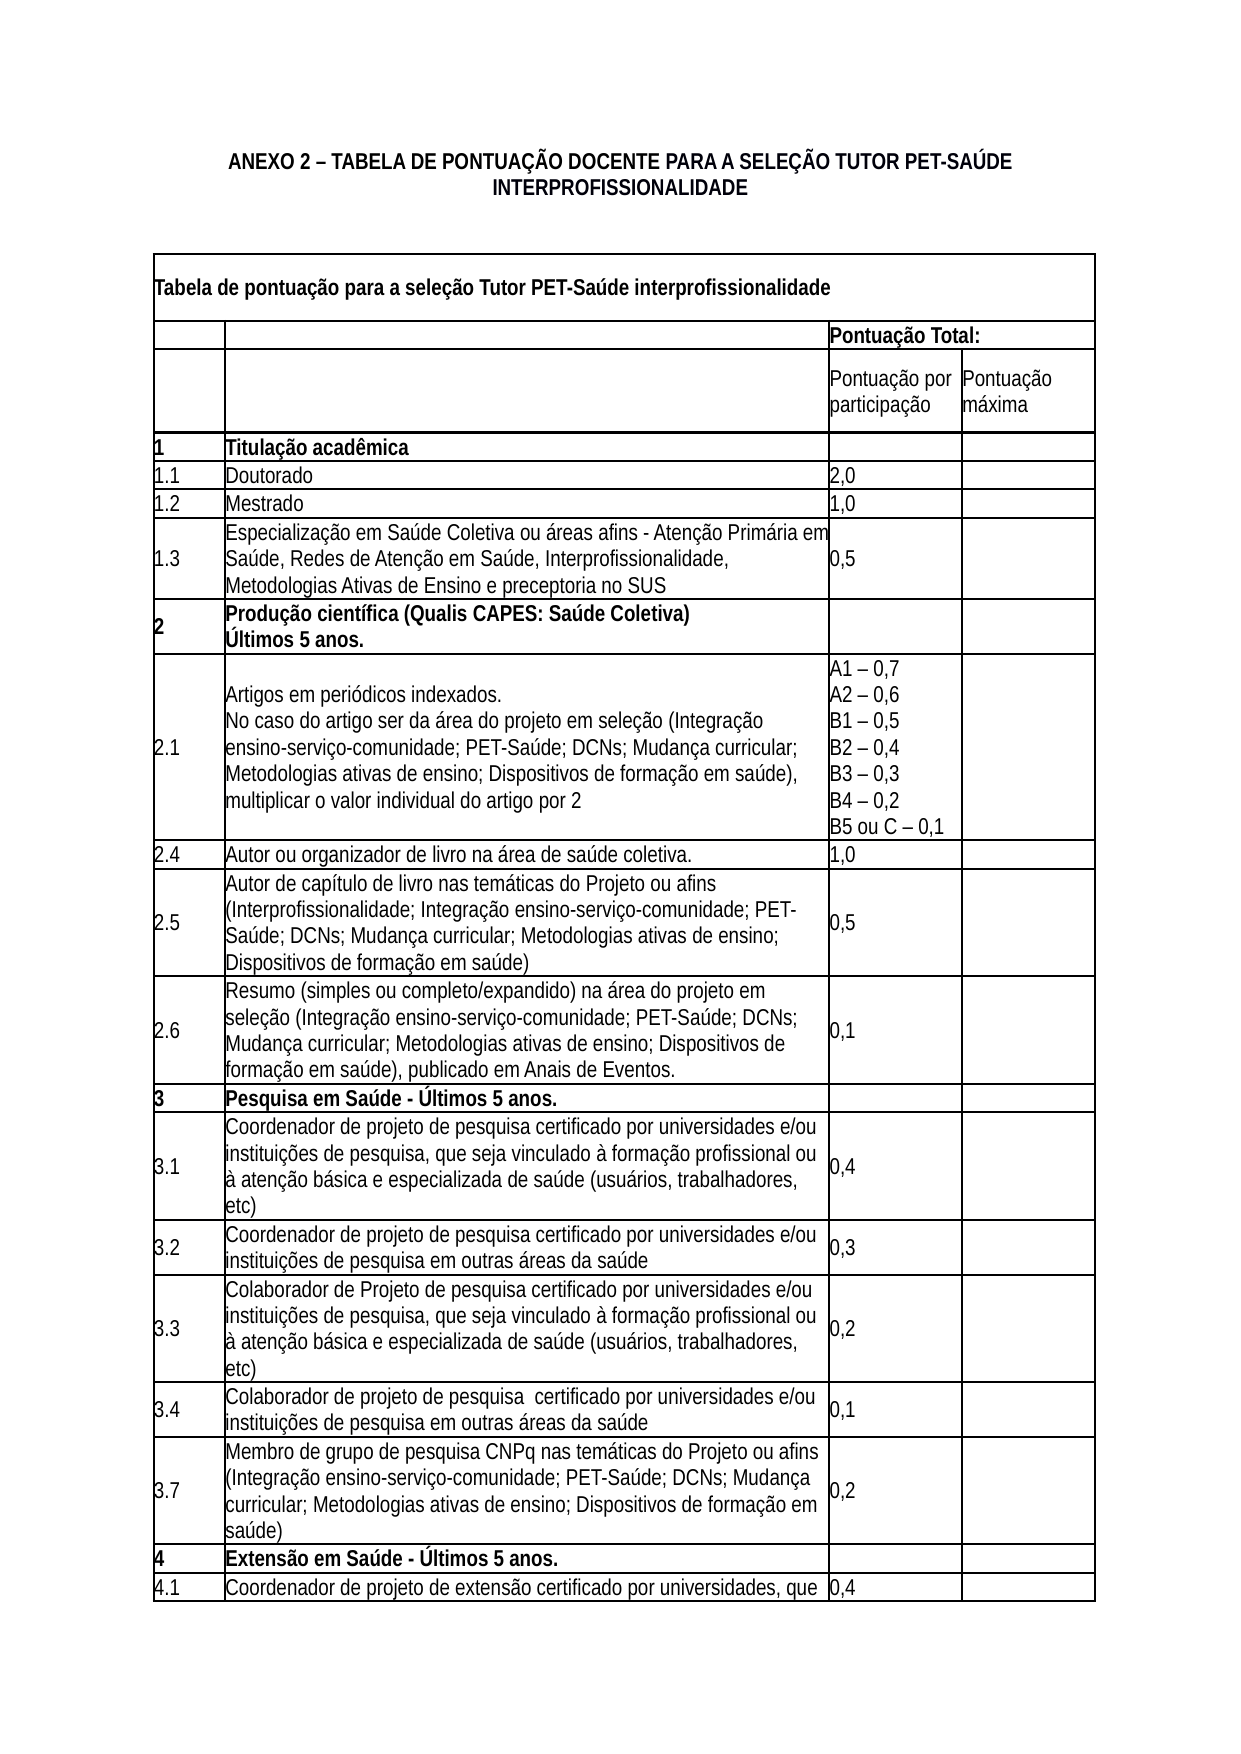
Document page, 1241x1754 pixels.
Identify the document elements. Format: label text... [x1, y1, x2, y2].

table_cell [226, 350, 828, 431]
table_cell 0,5 [830, 519, 961, 598]
table_cell 1.2 [155, 490, 224, 517]
table_cell 4.1 [155, 1574, 224, 1600]
table_cell Coordenador de projeto de pesquisa certificado por universidades e/ou instituições de pesquisa em outras áreas da saúde [226, 1221, 828, 1273]
table_cell Colaborador de Projeto de pesquisa certificado por universidades e/ou instituições de pesquisa, que seja vinculado à formação profissional ou à atenção básica e especializada de saúde (usuários, trabalhadores, etc) [226, 1276, 828, 1381]
table_cell Colaborador de projeto de pesquisa certificado por universidades e/ou instituições de pesquisa em outras áreas da saúde [226, 1383, 828, 1436]
table_cell 1.3 [155, 519, 224, 598]
table_cell [963, 977, 1094, 1083]
table_cell Produção científica (Qualis CAPES: Saúde Coletiva) Últimos 5 anos. [226, 600, 828, 653]
table_cell 1,0 [830, 490, 961, 517]
table_cell Resumo (simples ou completo/expandido) na área do projeto em seleção (Integração ensino-serviço-comunidade; PET-Saúde; DCNs; Mudança curricular; Metodologias ativas de ensino; Dispositivos de formação em saúde), publicado em Anais de Eventos. [226, 977, 828, 1083]
table_cell [155, 350, 224, 431]
table_cell 0,2 [830, 1438, 961, 1543]
table_cell [963, 1545, 1094, 1572]
table_cell [830, 1085, 961, 1111]
table_cell 0,2 [830, 1276, 961, 1381]
table_cell 2.5 [155, 870, 224, 975]
table_cell [830, 434, 961, 460]
table_cell Pontuação Total: [830, 322, 1094, 348]
table_cell 3.4 [155, 1383, 224, 1436]
table_cell [963, 870, 1094, 975]
table_cell Pesquisa em Saúde - Últimos 5 anos. [226, 1085, 828, 1111]
table_cell 2.4 [155, 841, 224, 868]
table_cell [963, 1113, 1094, 1219]
table_cell [830, 1545, 961, 1572]
table_header Tabela de pontuação para a seleção Tutor PET-Saúde interprofissionalidade [155, 255, 1094, 320]
table_cell 2,0 [830, 462, 961, 488]
table_cell [963, 841, 1094, 868]
table_cell 0,4 [830, 1574, 961, 1600]
table_cell 4 [155, 1545, 224, 1572]
table_cell 0,4 [830, 1113, 961, 1219]
table_cell Pontuação por participação [830, 350, 961, 431]
table_cell Coordenador de projeto de pesquisa certificado por universidades e/ou instituições de pesquisa, que seja vinculado à formação profissional ou à atenção básica e especializada de saúde (usuários, trabalhadores, etc) [226, 1113, 828, 1219]
table_cell A1 – 0,7 A2 – 0,6 B1 – 0,5 B2 – 0,4 B3 – 0,3 B4 – 0,2 B5 ou C – 0,1 [830, 655, 961, 839]
table_cell 0,1 [830, 977, 961, 1083]
table_cell Autor de capítulo de livro nas temáticas do Projeto ou afins (Interprofissionalidade; Integração ensino-serviço-comunidade; PET-Saúde; DCNs; Mudança curricular; Metodologias ativas de ensino; Dispositivos de formação em saúde) [226, 870, 828, 975]
table_cell [963, 1221, 1094, 1273]
table_cell 0,3 [830, 1221, 961, 1273]
table_cell [963, 1276, 1094, 1381]
table_cell [963, 1383, 1094, 1436]
text ANEXO 2 – TABELA DE PONTUAÇÃO DOCENTE PARA A SELEÇÃO TUTOR PET-SAÚDE INTERPROFISSIONALIDADE [177, 148, 1063, 200]
table_cell Especialização em Saúde Coletiva ou áreas afins - Atenção Primária em Saúde, Redes de Atenção em Saúde, Interprofissionalidade, Metodologias Ativas de Ensino e preceptoria no SUS [226, 519, 828, 598]
table_cell [830, 600, 961, 653]
table_cell Mestrado [226, 490, 828, 517]
table_cell [963, 490, 1094, 517]
table_cell 1.1 [155, 462, 224, 488]
table_cell 1 [155, 434, 224, 460]
table_cell Pontuação máxima [963, 350, 1094, 431]
table_cell 2.6 [155, 977, 224, 1083]
table_cell 3.7 [155, 1438, 224, 1543]
table_cell 2 [155, 600, 224, 653]
table_cell 1,0 [830, 841, 961, 868]
table_cell [963, 434, 1094, 460]
table_cell Titulação acadêmica [226, 434, 828, 460]
table_cell Autor ou organizador de livro na área de saúde coletiva. [226, 841, 828, 868]
table_cell [963, 519, 1094, 598]
table_cell [963, 1085, 1094, 1111]
table_cell 0,5 [830, 870, 961, 975]
table_cell 2.1 [155, 655, 224, 839]
table_cell [155, 322, 224, 348]
table_cell [963, 462, 1094, 488]
table_cell [963, 655, 1094, 839]
table_cell Doutorado [226, 462, 828, 488]
table_cell 3 [155, 1085, 224, 1111]
table_cell 3.1 [155, 1113, 224, 1219]
table_cell [963, 600, 1094, 653]
table_cell Extensão em Saúde - Últimos 5 anos. [226, 1545, 828, 1572]
table_cell 3.3 [155, 1276, 224, 1381]
table_cell Coordenador de projeto de extensão certificado por universidades, que [226, 1574, 828, 1600]
table_cell [963, 1438, 1094, 1543]
table_cell 0,1 [830, 1383, 961, 1436]
table_cell [963, 1574, 1094, 1600]
table_cell 3.2 [155, 1221, 224, 1273]
table_cell Membro de grupo de pesquisa CNPq nas temáticas do Projeto ou afins (Integração ensino-serviço-comunidade; PET-Saúde; DCNs; Mudança curricular; Metodologias ativas de ensino; Dispositivos de formação em saúde) [226, 1438, 828, 1543]
table_cell Artigos em periódicos indexados. No caso do artigo ser da área do projeto em seleção (Integração ensino-serviço-comunidade; PET-Saúde; DCNs; Mudança curricular; Metodologias ativas de ensino; Dispositivos de formação em saúde), multiplicar o valor individual do artigo por 2 [226, 655, 828, 839]
table_cell [226, 322, 828, 348]
